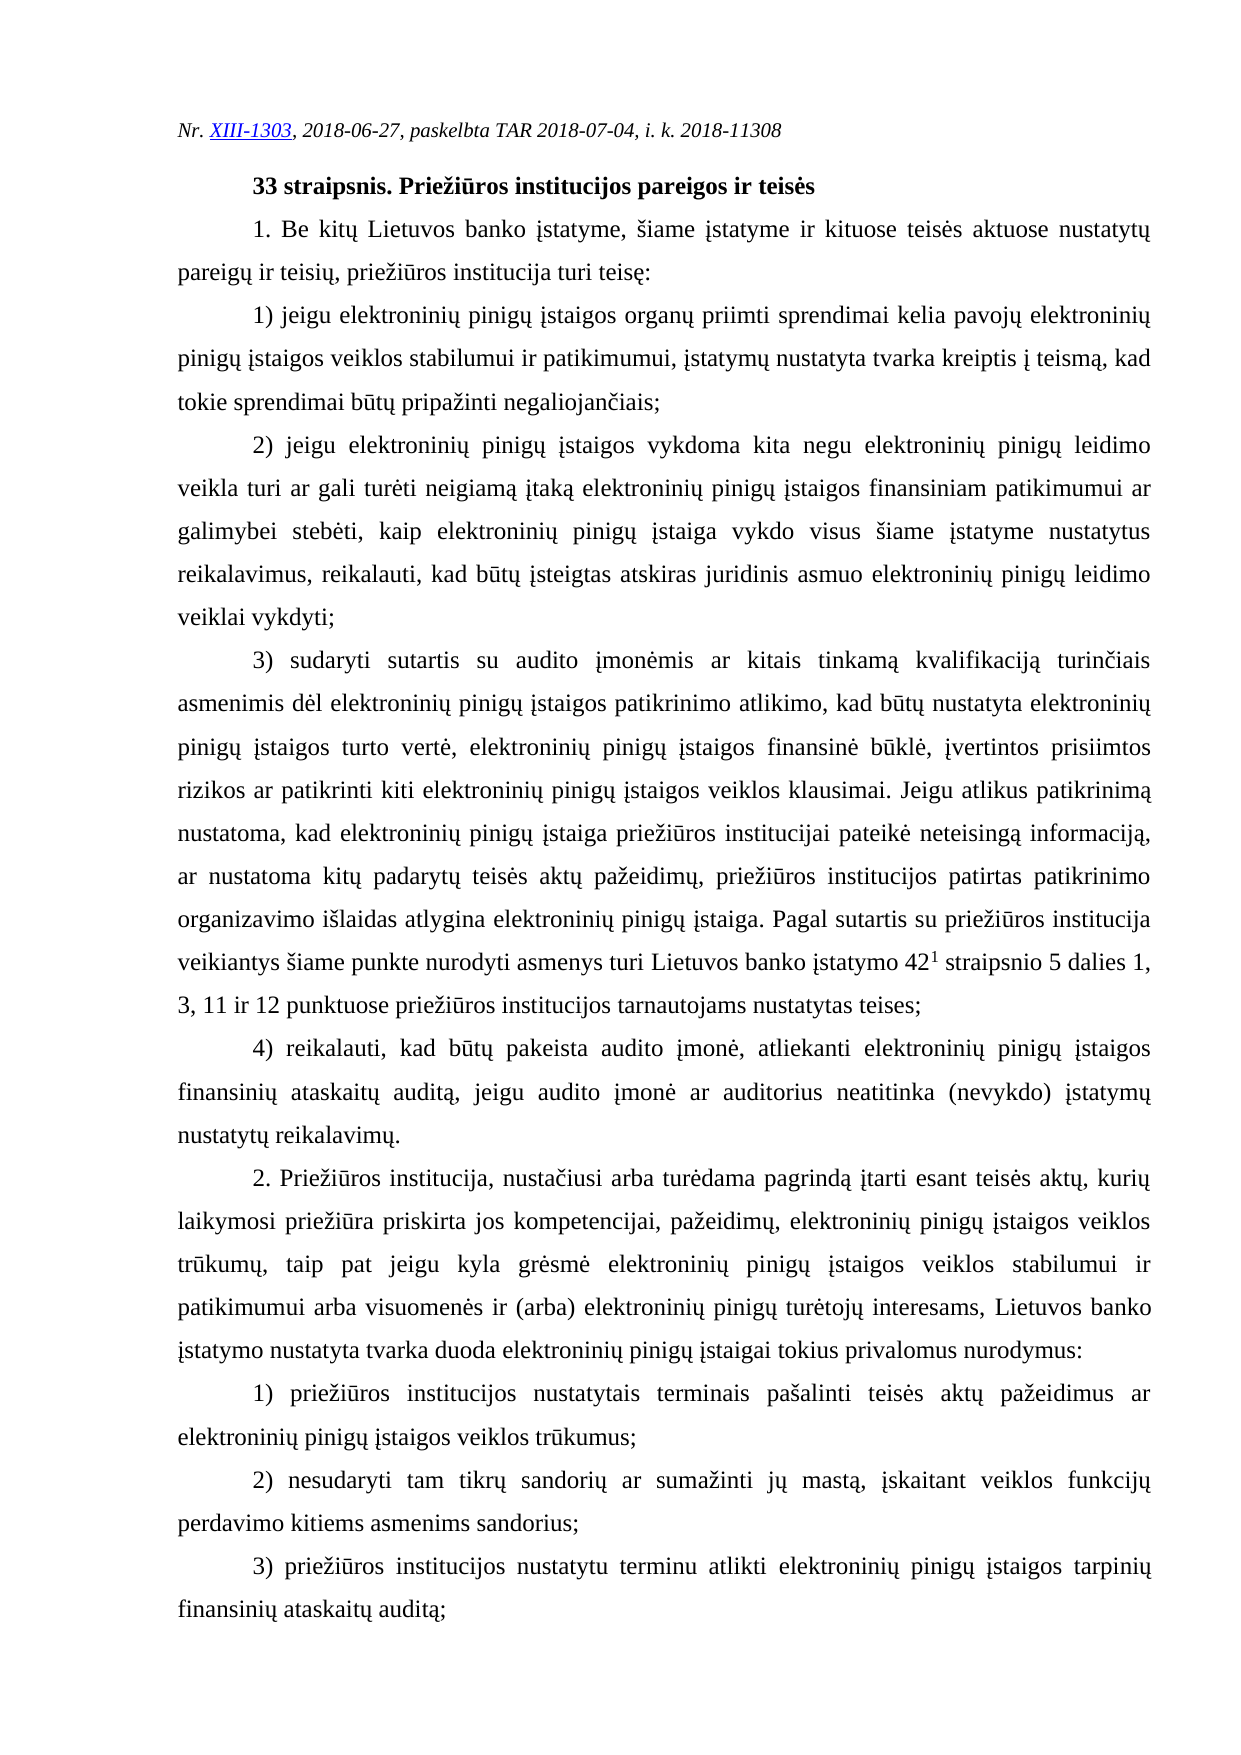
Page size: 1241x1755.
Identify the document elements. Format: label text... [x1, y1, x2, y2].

text 1. Be kitų Lietuvos banko įstatyme, šiame įstatyme ir kituose teisės aktuose nustatytų pareigų ir teisių, priežiūros institucija turi teisę: [177, 214, 1152, 286]
text 4) reikalauti, kad būtų pakeista audito įmonė, atliekanti elektroninių pinigų įstaigos finansinių ataskaitų auditą, jeigu audito įmonė ar auditorius neatitinka (nevykdo) įstatymų nustatytų reikalavimų. [177, 1033, 1152, 1148]
text 33 straipsnis. Priežiūros institucijos pareigos ir teisės [177, 171, 1152, 200]
text 2) jeigu elektroninių pinigų įstaigos vykdoma kita negu elektroninių pinigų leidimo veikla turi ar gali turėti neigiamą įtaką elektroninių pinigų įstaigos finansiniam patikimumui ar galimybei stebėti, kaip elektroninių pinigų įstaiga vykdo visus šiame įstatyme nustatytus reikalavimus, reikalauti, kad būtų įsteigtas atskiras juridinis asmuo elektroninių pinigų leidimo veiklai vykdyti; [177, 430, 1152, 631]
text 2. Priežiūros institucija, nustačiusi arba turėdama pagrindą įtarti esant teisės aktų, kurių laikymosi priežiūra priskirta jos kompetencijai, pažeidimų, elektroninių pinigų įstaigos veiklos trūkumų, taip pat jeigu kyla grėsmė elektroninių pinigų įstaigos veiklos stabilumui ir patikimumui arba visuomenės ir (arba) elektroninių pinigų turėtojų interesams, Lietuvos banko įstatymo nustatyta tvarka duoda elektroninių pinigų įstaigai tokius privalomus nurodymus: [177, 1163, 1152, 1364]
text 2) nesudaryti tam tikrų sandorių ar sumažinti jų mastą, įskaitant veiklos funkcijų perdavimo kitiems asmenims sandorius; [177, 1465, 1152, 1537]
text 3) sudaryti sutartis su audito įmonėmis ar kitais tinkamą kvalifikaciją turinčiais asmenimis dėl elektroninių pinigų įstaigos patikrinimo atlikimo, kad būtų nustatyta elektroninių pinigų įstaigos turto vertė, elektroninių pinigų įstaigos finansinė būklė, įvertintos prisiimtos rizikos ar patikrinti kiti elektroninių pinigų įstaigos veiklos klausimai. Jeigu atlikus patikrinimą nustatoma, kad elektroninių pinigų įstaiga priežiūros institucijai pateikė neteisingą informaciją, ar nustatoma kitų padarytų teisės aktų pažeidimų, priežiūros institucijos patirtas patikrinimo organizavimo išlaidas atlygina elektroninių pinigų įstaiga. Pagal sutartis su priežiūros institucija veikiantys šiame punkte nurodyti asmenys turi Lietuvos banko įstatymo 421 straipsnio 5 dalies 1, 3, 11 ir 12 punktuose priežiūros institucijos tarnautojams nustatytas teises; [177, 645, 1152, 1019]
text Nr. XIII-1303, 2018-06-27, paskelbta TAR 2018-07-04, i. k. 2018-11308 [177, 118, 1152, 142]
text 3) priežiūros institucijos nustatytu terminu atlikti elektroninių pinigų įstaigos tarpinių finansinių ataskaitų auditą; [177, 1551, 1152, 1623]
text 1) jeigu elektroninių pinigų įstaigos organų priimti sprendimai kelia pavojų elektroninių pinigų įstaigos veiklos stabilumui ir patikimumui, įstatymų nustatyta tvarka kreiptis į teismą, kad tokie sprendimai būtų pripažinti negaliojančiais; [177, 300, 1152, 415]
text 1) priežiūros institucijos nustatytais terminais pašalinti teisės aktų pažeidimus ar elektroninių pinigų įstaigos veiklos trūkumus; [177, 1378, 1152, 1450]
